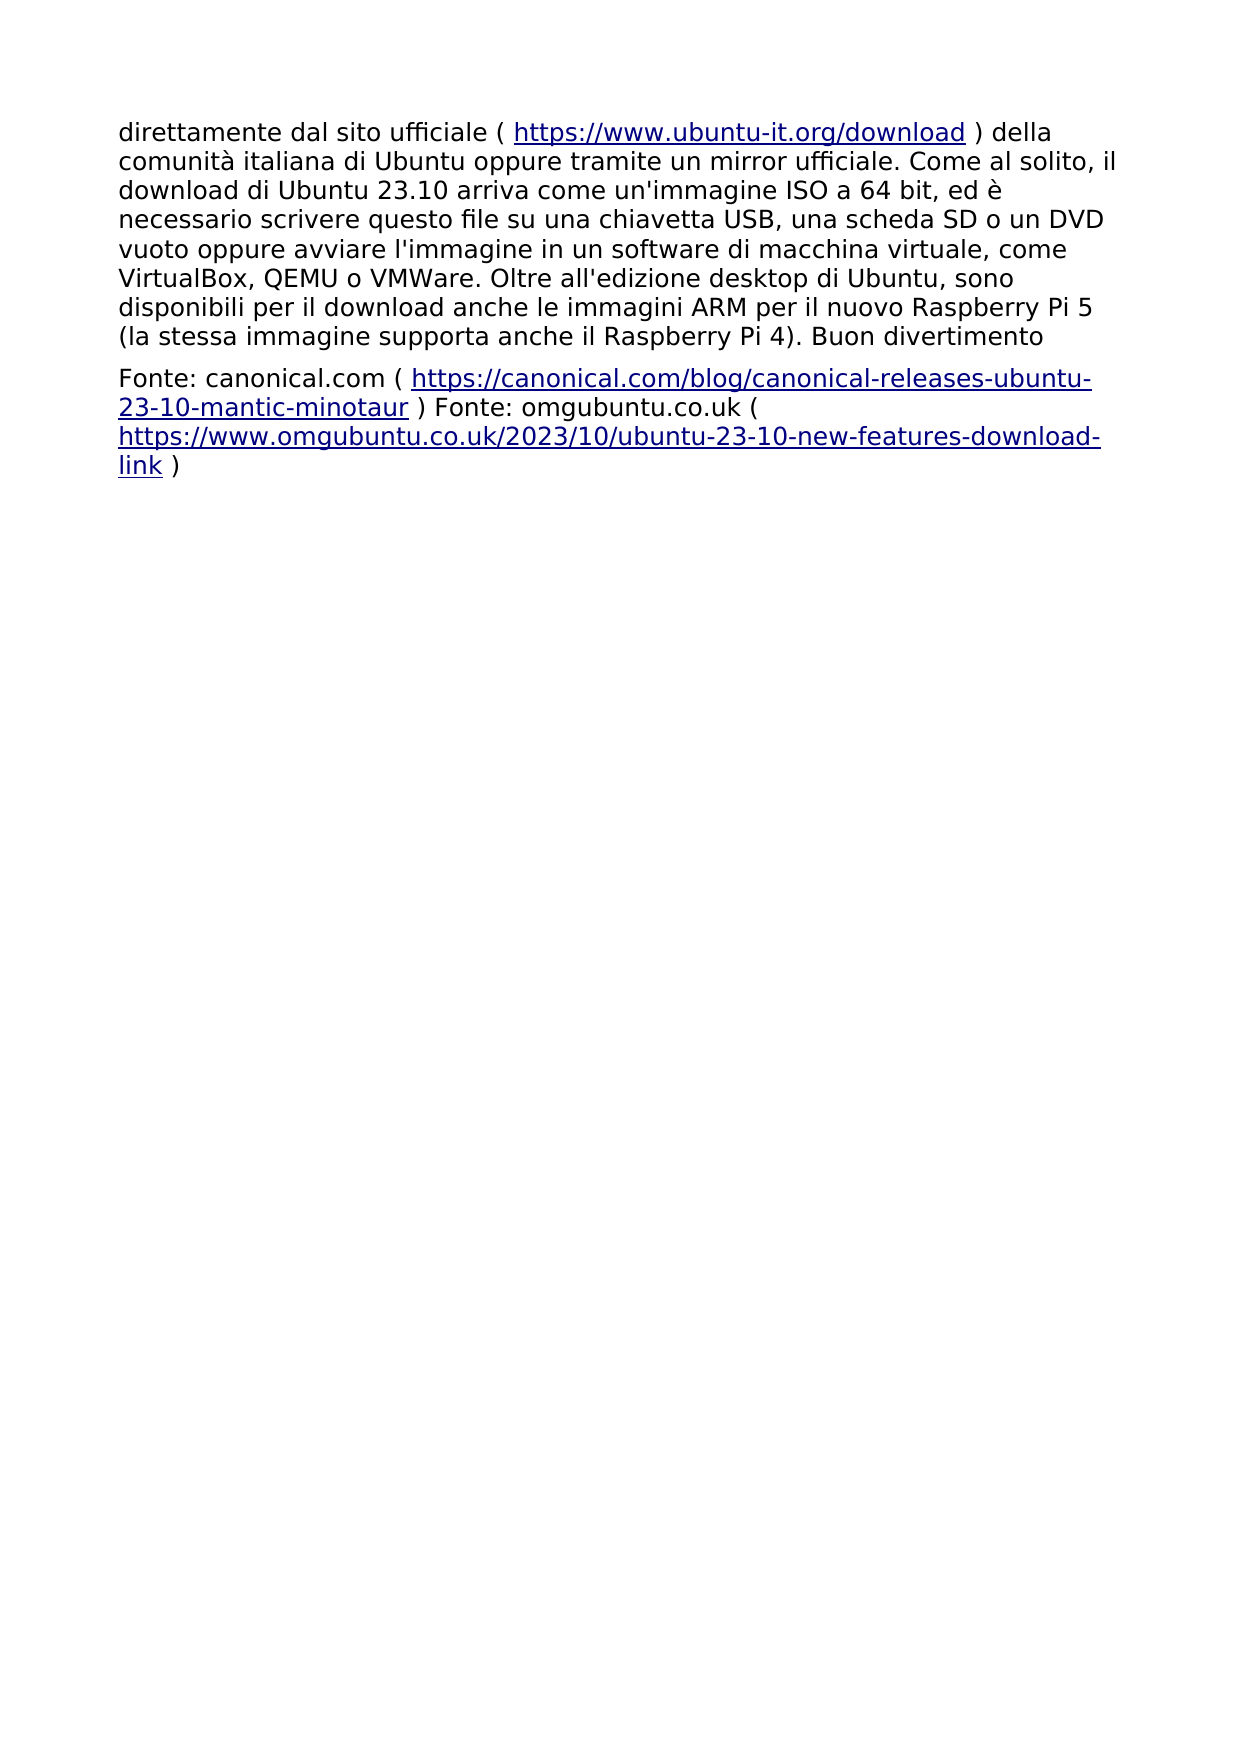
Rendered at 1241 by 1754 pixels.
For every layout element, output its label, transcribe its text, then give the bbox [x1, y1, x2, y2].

text Fonte: canonical.com ( https://canonical.com/blog/canonical-releases-ubuntu-23-10-mantic-minotaur ) Fonte: omgubuntu.co.uk ( https://www.omgubuntu.co.uk/2023/10/ubuntu-23-10-new-features-download-link ) [118, 364, 1122, 481]
text direttamente dal sito ufficiale ( https://www.ubuntu-it.org/download ) della comunità italiana di Ubuntu oppure tramite un mirror ufficiale. Come al solito, il download di Ubuntu 23.10 arriva come un'immagine ISO a 64 bit, ed è necessario scrivere questo file su una chiavetta USB, una scheda SD o un DVD vuoto oppure avviare l'immagine in un software di macchina virtuale, come VirtualBox, QEMU o VMWare. Oltre all'edizione desktop di Ubuntu, sono disponibili per il download anche le immagini ARM per il nuovo Raspberry Pi 5 (la stessa immagine supporta anche il Raspberry Pi 4). Buon divertimento [118, 118, 1122, 351]
